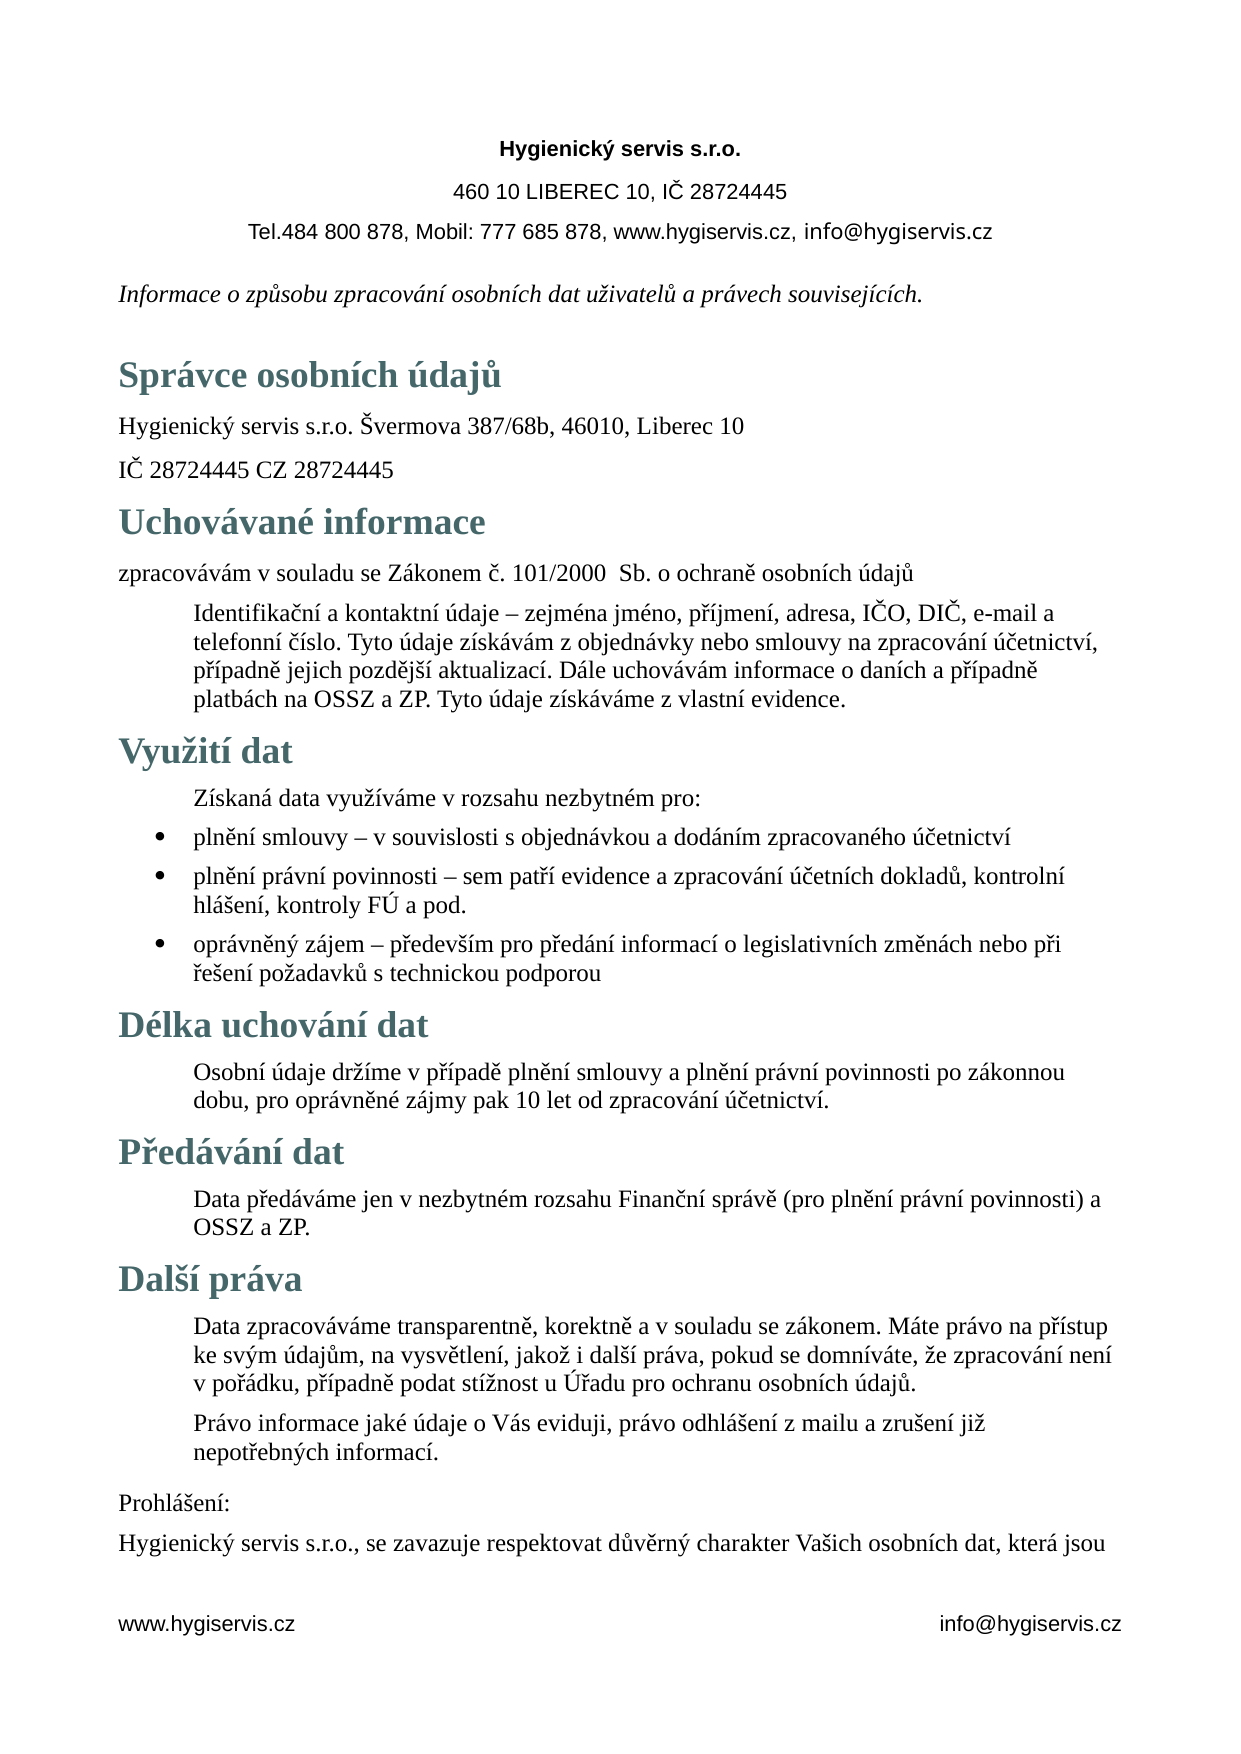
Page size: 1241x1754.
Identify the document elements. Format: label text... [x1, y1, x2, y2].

text zpracovávám v souladu se Zákonem č. 101/2000 Sb. o ochraně osobních údajů [118, 558, 1122, 587]
text Data zpracováváme transparentně, korektně a v souladu se zákonem. Máte právo na přístup ke svým údajům, na vysvětlení, jakož i další práva, pokud se domníváte, že zpracování není v pořádku, případně podat stížnost u Úřadu pro ochranu osobních údajů. [193, 1311, 1122, 1397]
text Osobní údaje držíme v případě plnění smlouvy a plnění právní povinnosti po zákonnou dobu, pro oprávněné zájmy pak 10 let od zpracování účetnictví. [193, 1057, 1122, 1114]
text Data předáváme jen v nezbytném rozsahu Finanční správě (pro plnění právní povinnosti) a OSSZ a ZP. [193, 1184, 1122, 1241]
text Uchovávané informace [118, 499, 1122, 543]
text Hygienický servis s.r.o. Švermova 387/68b, 46010, Liberec 10 [118, 411, 1122, 439]
list plnění smlouvy – v souvislosti s objednávkou a dodáním zpracovaného účetnictví [156, 822, 1122, 851]
text Prohlášení: Hygienický servis s.r.o., se zavazuje respektovat důvěrný charakter Vašich osobních dat, která jsou [118, 1477, 1122, 1557]
list plnění právní povinnosti – sem patří evidence a zpracování účetních dokladů, kontrolní hlášení, kontroly FÚ a pod. [156, 861, 1122, 919]
text Právo informace jaké údaje o Vás eviduji, právo odhlášení z mailu a zrušení již nepotřebných informací. [193, 1408, 1122, 1466]
text Informace o způsobu zpracování osobních dat uživatelů a právech souvisejících. [118, 279, 1122, 308]
text Délka uchování dat [118, 1002, 1122, 1046]
text IČ 28724445 CZ 28724445 [118, 455, 1122, 484]
text Další práva [118, 1257, 1122, 1300]
text Využití dat [118, 728, 1122, 772]
text Identifikační a kontaktní údaje – zejména jméno, příjmení, adresa, IČO, DIČ, e-mail a telefonní číslo. Tyto údaje získávám z objednávky nebo smlouvy na zpracování účetnictví, případně jejich pozdější aktualizací. Dále uchovávám informace o daních a případně platbách na OSSZ a ZP. Tyto údaje získáváme z vlastní evidence. [193, 598, 1122, 713]
text Správce osobních údajů [118, 352, 1122, 395]
text Předávání dat [118, 1130, 1122, 1173]
text Získaná data využíváme v rozsahu nezbytném pro: [193, 783, 1122, 811]
list oprávněný zájem – především pro předání informací o legislativních změnách nebo při řešení požadavků s technickou podporou [156, 929, 1122, 987]
